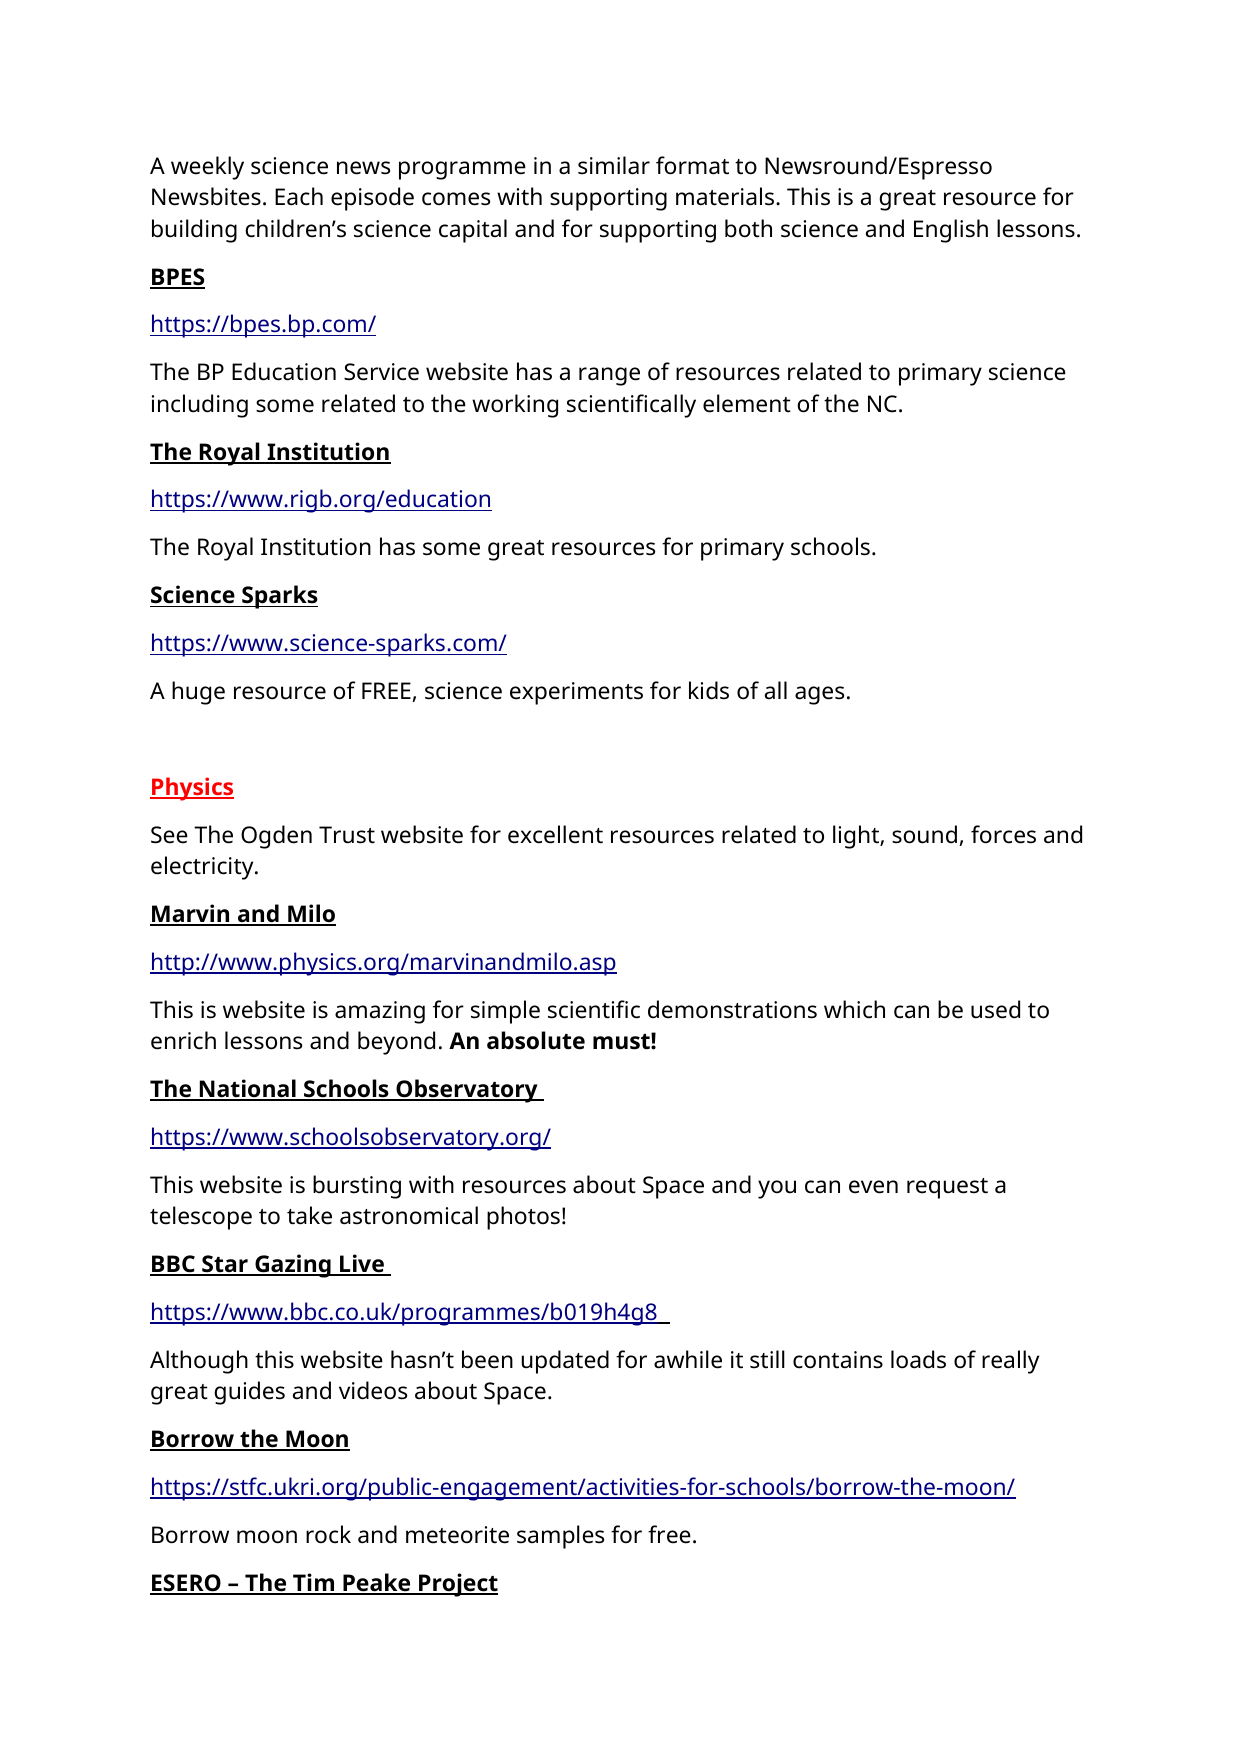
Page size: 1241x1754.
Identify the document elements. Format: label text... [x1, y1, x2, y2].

text https://www.science-sparks.com/ [150, 627, 1090, 658]
text Physics [150, 771, 1090, 802]
text https://www.bbc.co.uk/programmes/b019h4g8 [150, 1296, 1090, 1327]
text This is website is amazing for simple scientific demonstrations which can be used to enrich lessons and beyond. An absolute must! [150, 994, 1090, 1056]
text BPES [150, 260, 1090, 292]
text https://www.schoolsobservatory.org/ [150, 1121, 1090, 1152]
text The BP Education Service website has a range of resources related to primary science including some related to the working scientifically element of the NC. [150, 356, 1090, 419]
text See The Ogden Trust website for excellent resources related to light, sound, forces and electricity. [150, 819, 1090, 881]
text A weekly science news programme in a similar format to Newsround/Espresso Newsbites. Each episode comes with supporting materials. This is a great resource for building children’s science capital and for supporting both science and English lessons. [150, 150, 1090, 244]
text A huge resource of FREE, science experiments for kids of all ages. [150, 675, 1090, 706]
text The Royal Institution has some great resources for primary schools. [150, 531, 1090, 562]
text The Royal Institution [150, 435, 1090, 467]
text http://www.physics.org/marvinandmilo.asp [150, 946, 1090, 977]
text Marvin and Milo [150, 898, 1090, 929]
text Borrow the Moon [150, 1423, 1090, 1454]
text Although this website hasn’t been updated for awhile it still contains loads of really great guides and videos about Space. [150, 1344, 1090, 1406]
text This website is bursting with resources about Space and you can even request a telescope to take astronomical photos! [150, 1169, 1090, 1231]
text https://bpes.bp.com/ [150, 308, 1090, 339]
text ESERO – The Tim Peake Project [150, 1567, 1090, 1598]
text BBC Star Gazing Live [150, 1248, 1090, 1279]
text https://stfc.ukri.org/public-engagement/activities-for-schools/borrow-the-moon/ [150, 1471, 1090, 1502]
text The National Schools Observatory [150, 1073, 1090, 1104]
text https://www.rigb.org/education [150, 483, 1090, 514]
text Science Sparks [150, 579, 1090, 610]
text Borrow moon rock and meteorite samples for free. [150, 1519, 1090, 1550]
